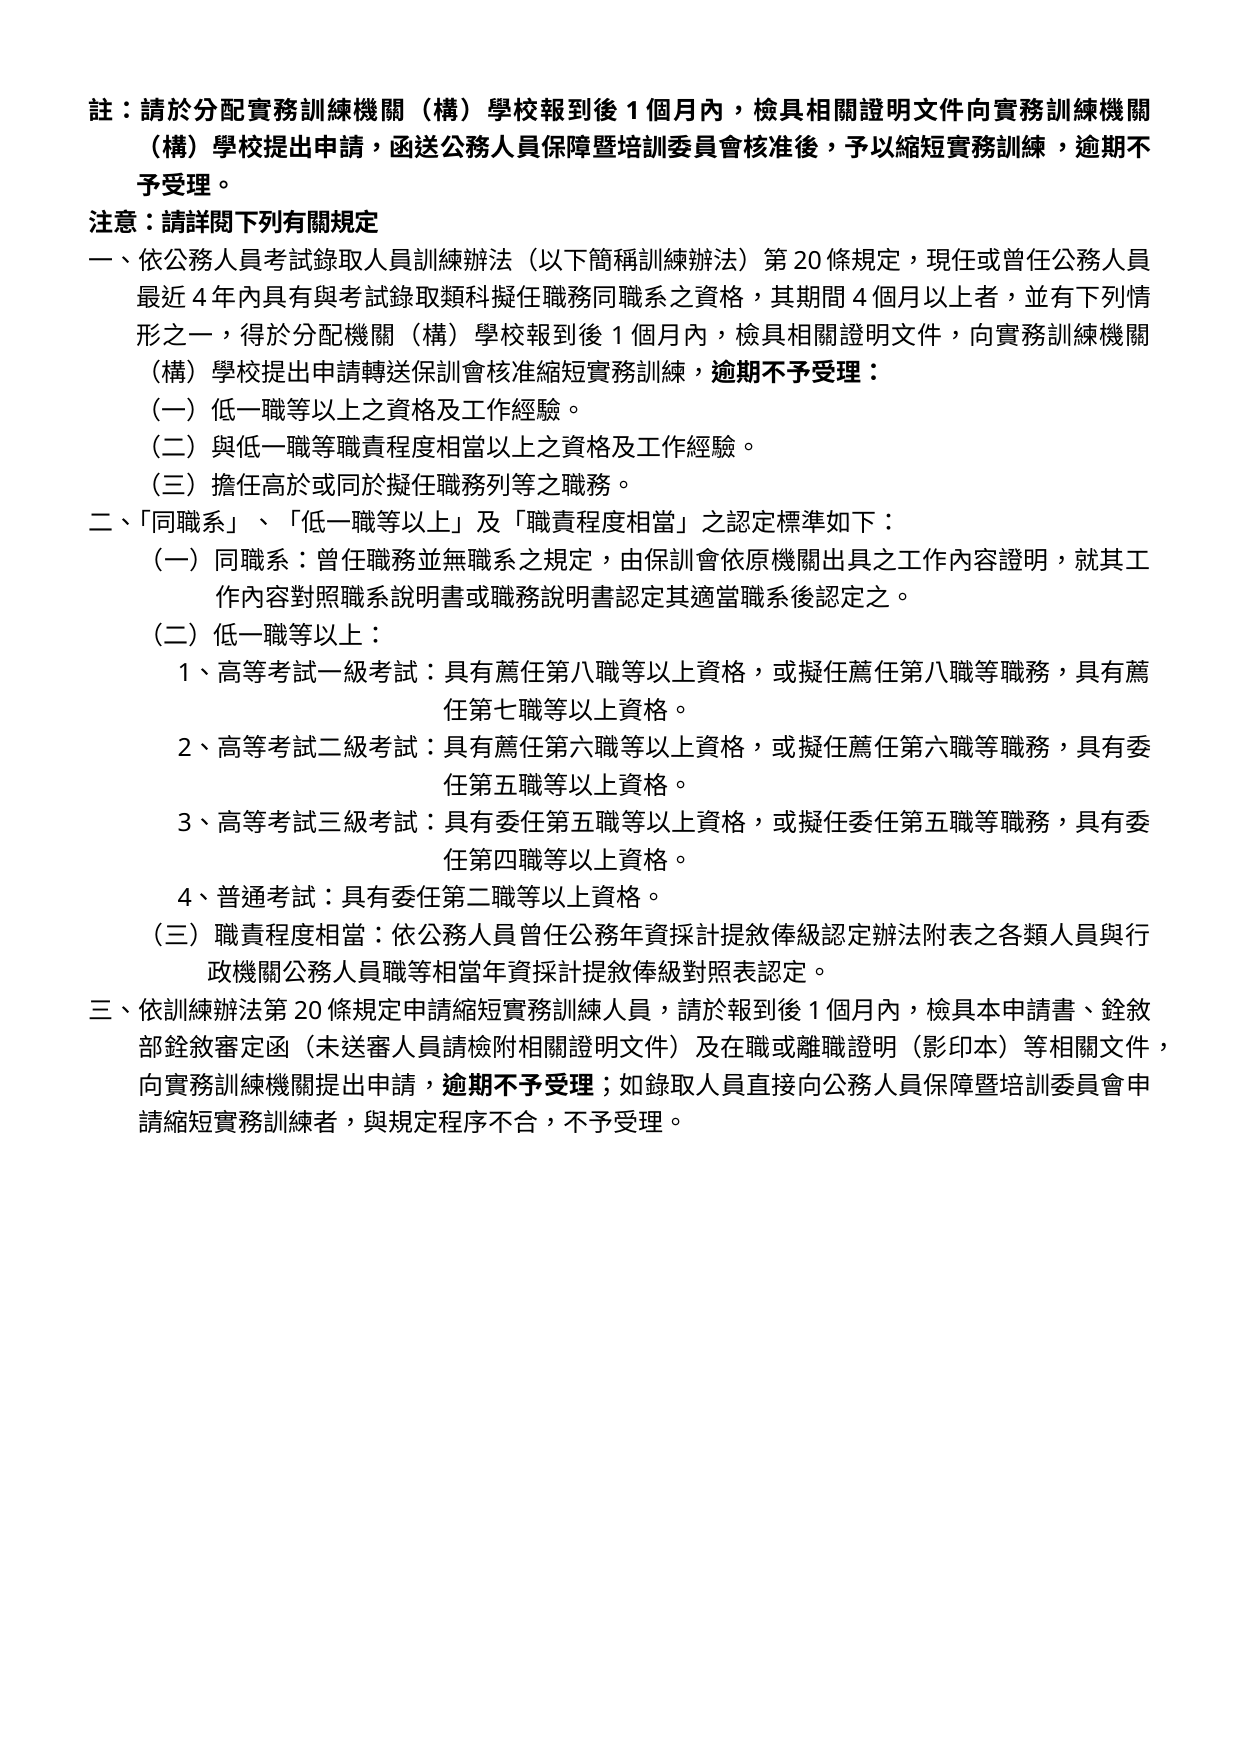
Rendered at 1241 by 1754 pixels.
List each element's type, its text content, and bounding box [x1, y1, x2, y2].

text （三）職責程度相當：依公務人員曾任公務年資採計提敘俸級認定辦法附表之各類人員與行政機關公務人員職等相當年資採計提敘俸級對照表認定。 [139, 914, 1152, 989]
text （二）與低一職等職責程度相當以上之資格及工作經驗。 [89, 427, 1152, 464]
text 註：請於分配實務訓練機關（構）學校報到後1個月內，檢具相關證明文件向實務訓練機關（構）學校提出申請，函送公務人員保障暨培訓委員會核准後，予以縮短實務訓練，逾期不予受理。 [89, 89, 1152, 202]
text （一）同職系：曾任職務並無職系之規定，由保訓會依原機關出具之工作內容證明，就其工 作內容對照職系說明書或職務說明書認定其適當職系後認定之。 [139, 539, 1152, 614]
text 2、高等考試二級考試：具有薦任第六職等以上資格，或擬任薦任第六職等職務，具有委任第五職等以上資格。 [177, 727, 1152, 802]
text 3、高等考試三級考試：具有委任第五職等以上資格，或擬任委任第五職等職務，具有委任第四職等以上資格。 [177, 802, 1152, 877]
text 二、「同職系」、「低一職等以上」及「職責程度相當」之認定標準如下： [89, 502, 1152, 539]
text 4、普通考試：具有委任第二職等以上資格。 [177, 877, 1152, 914]
text （二）低一職等以上： [139, 614, 1152, 652]
text 一、依公務人員考試錄取人員訓練辦法（以下簡稱訓練辦法）第20條規定，現任或曾任公務人員，最近4年內具有與考試錄取類科擬任職務同職系之資格，其期間4個月以上者，並有下列情形之一，得於分配機關（構）學校報到後1個月內，檢具相關證明文件，向實務訓練機關（構）學校提出申請轉送保訓會核准縮短實務訓練，逾期不予受理： [89, 239, 1152, 389]
text （一）低一職等以上之資格及工作經驗。 [89, 389, 1152, 427]
text 注意：請詳閱下列有關規定 [89, 202, 1152, 239]
text 三、依訓練辦法第20條規定申請縮短實務訓練人員，請於報到後1個月內，檢具本申請書、銓敘部銓敘審定函（未送審人員請檢附相關證明文件）及在職或離職證明（影印本）等相關文件，向實務訓練機關提出申請，逾期不予受理；如錄取人員直接向公務人員保障暨培訓委員會申請縮短實務訓練者，與規定程序不合，不予受理。 [89, 989, 1152, 1139]
text 1、高等考試一級考試：具有薦任第八職等以上資格，或擬任薦任第八職等職務，具有薦任第七職等以上資格。 [177, 652, 1152, 727]
text （三）擔任高於或同於擬任職務列等之職務。 [89, 464, 1152, 502]
